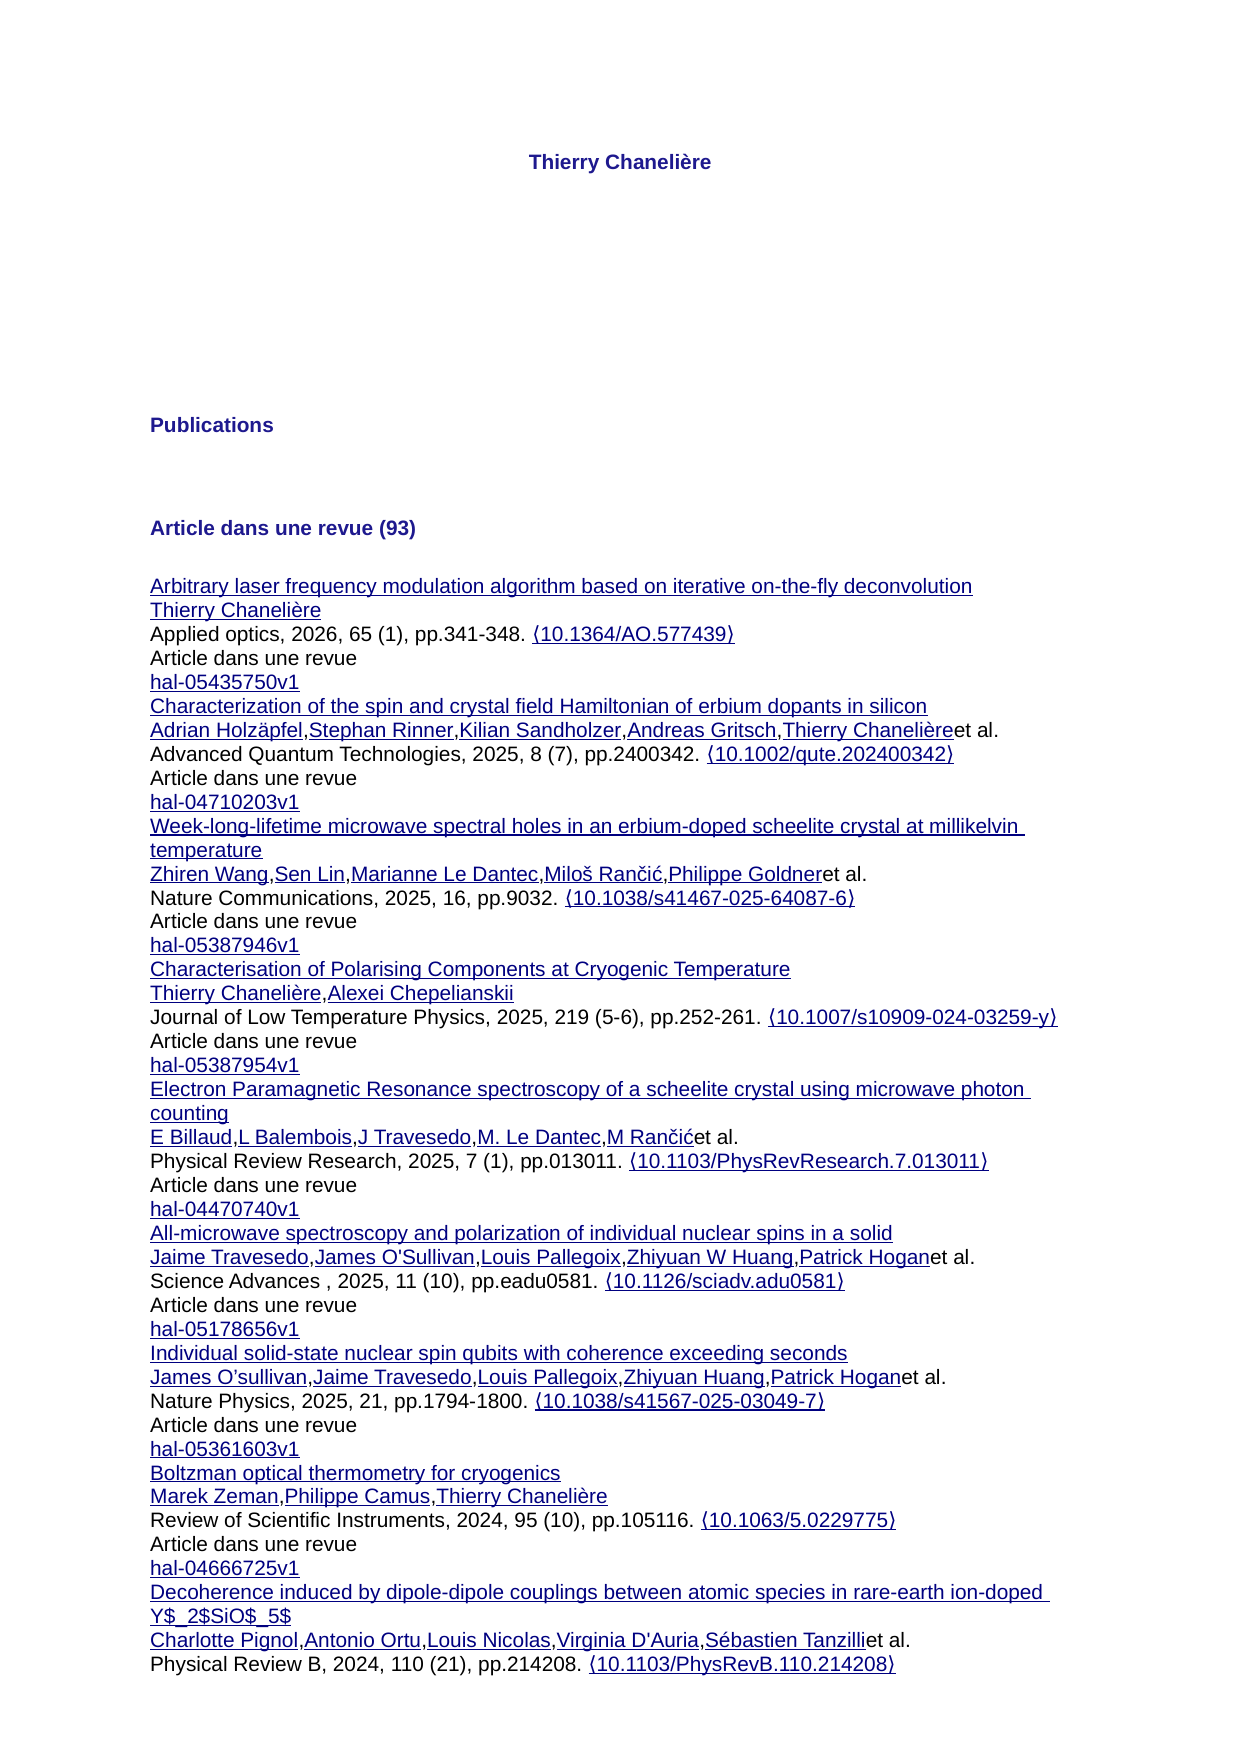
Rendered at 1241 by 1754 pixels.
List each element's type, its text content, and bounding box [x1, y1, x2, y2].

table_cell Week-long-lifetime microwave spectral holes in an erbium-doped scheelite crystal at millikelvin temperature Zhiren Wang,Sen Lin,Marianne Le Dantec,Miloš Rančić,Philippe Goldneret al. Nature Communications, 2025, 16, pp.9032. ⟨10.1038/s41467-025-64087-6⟩ Article dans une revue hal-05387946v1 [150, 814, 1090, 957]
table_cell All-microwave spectroscopy and polarization of individual nuclear spins in a solid Jaime Travesedo,James O'Sullivan,Louis Pallegoix,Zhiyuan W Huang,Patrick Hoganet al. Science Advances , 2025, 11 (10), pp.eadu0581. ⟨10.1126/sciadv.adu0581⟩ Article dans une revue hal-05178656v1 [150, 1221, 1090, 1341]
table_cell Individual solid-state nuclear spin qubits with coherence exceeding seconds James O’sullivan,Jaime Travesedo,Louis Pallegoix,Zhiyuan Huang,Patrick Hoganet al. Nature Physics, 2025, 21, pp.1794-1800. ⟨10.1038/s41567-025-03049-7⟩ Article dans une revue hal-05361603v1 [150, 1341, 1090, 1460]
table_header Arbitrary laser frequency modulation algorithm based on iterative on-the-fly deconvolution Thierry Chanelière Applied optics, 2026, 65 (1), pp.341-348. ⟨10.1364/AO.577439⟩ Article dans une revue hal-05435750v1 [150, 574, 1090, 694]
table_cell Characterization of the spin and crystal field Hamiltonian of erbium dopants in silicon Adrian Holzäpfel,Stephan Rinner,Kilian Sandholzer,Andreas Gritsch,Thierry Chanelièreet al. Advanced Quantum Technologies, 2025, 8 (7), pp.2400342. ⟨10.1002/qute.202400342⟩ Article dans une revue hal-04710203v1 [150, 694, 1090, 813]
subtitle Publications [150, 412, 1090, 436]
subtitle Thierry Chanelière [150, 150, 1090, 174]
subtitle Article dans une revue (93) [150, 516, 1090, 539]
table_cell Decoherence induced by dipole-dipole couplings between atomic species in rare-earth ion-doped Y$_2$SiO$_5$ Charlotte Pignol,Antonio Ortu,Louis Nicolas,Virginia D'Auria,Sébastien Tanzilliet al. Physical Review B, 2024, 110 (21), pp.214208. ⟨10.1103/PhysRevB.110.214208⟩ [150, 1580, 1090, 1676]
table_cell Boltzman optical thermometry for cryogenics Marek Zeman,Philippe Camus,Thierry Chanelière Review of Scientific Instruments, 2024, 95 (10), pp.105116. ⟨10.1063/5.0229775⟩ Article dans une revue hal-04666725v1 [150, 1460, 1090, 1580]
table_cell Characterisation of Polarising Components at Cryogenic Temperature Thierry Chanelière,Alexei Chepelianskii Journal of Low Temperature Physics, 2025, 219 (5-6), pp.252-261. ⟨10.1007/s10909-024-03259-y⟩ Article dans une revue hal-05387954v1 [150, 957, 1090, 1077]
table_cell Electron Paramagnetic Resonance spectroscopy of a scheelite crystal using microwave photon counting E Billaud,L Balembois,J Travesedo,M. Le Dantec,M Rančićet al. Physical Review Research, 2025, 7 (1), pp.013011. ⟨10.1103/PhysRevResearch.7.013011⟩ Article dans une revue hal-04470740v1 [150, 1077, 1090, 1221]
